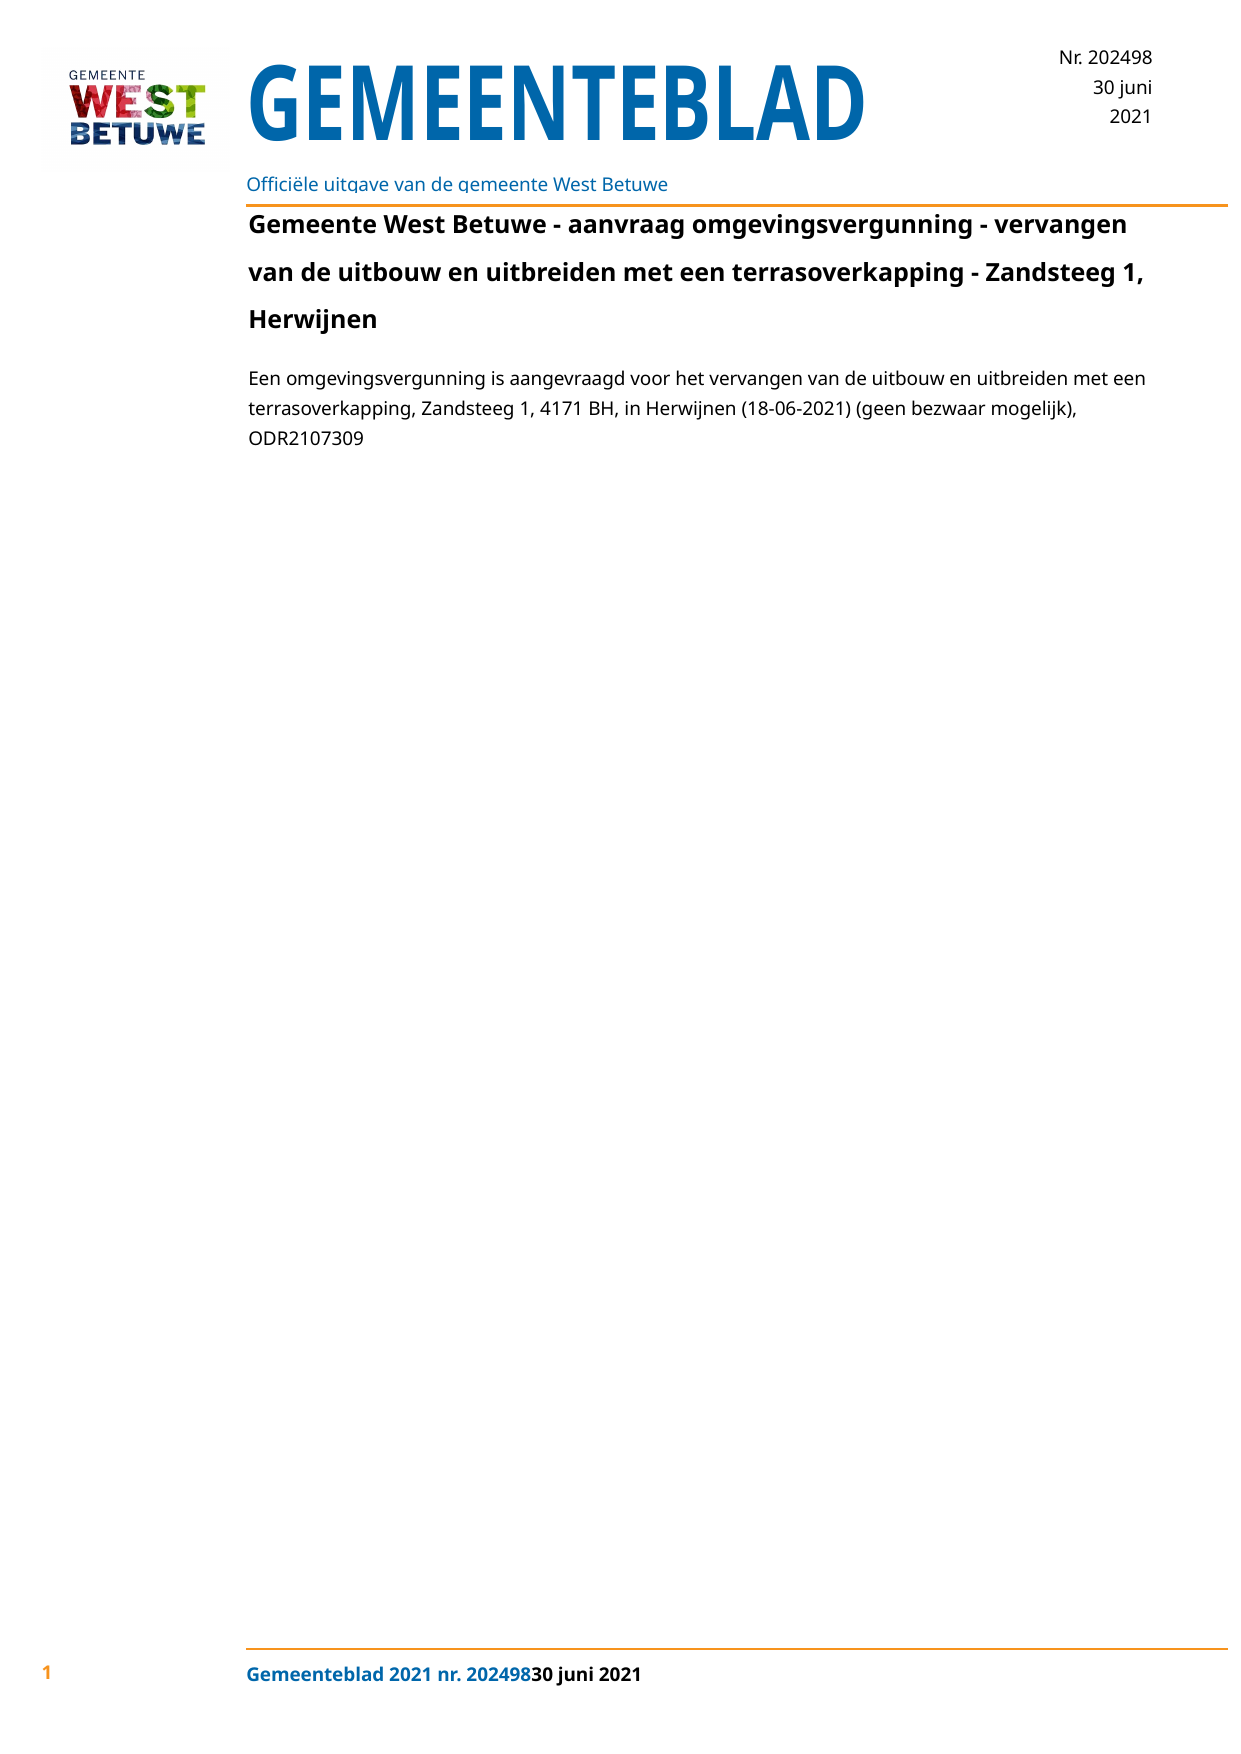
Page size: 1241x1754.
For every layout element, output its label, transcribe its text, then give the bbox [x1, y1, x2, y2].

text Gemeente West Betuwe - aanvraag omgevingsvergunning - vervangen van de uitbouw en uitbreiden met een terrasoverkapping - Zandsteeg 1, Herwijnen [248, 207, 1152, 336]
picture [41, 47, 231, 172]
text Een omgevingsvergunning is aangevraagd voor het vervangen van de uitbouw en uitbreiden met een terrasoverkapping, Zandsteeg 1, 4171 BH, in Herwijnen (18-06-2021) (geen bezwaar mogelijk), ODR2107309 [248, 366, 1152, 450]
